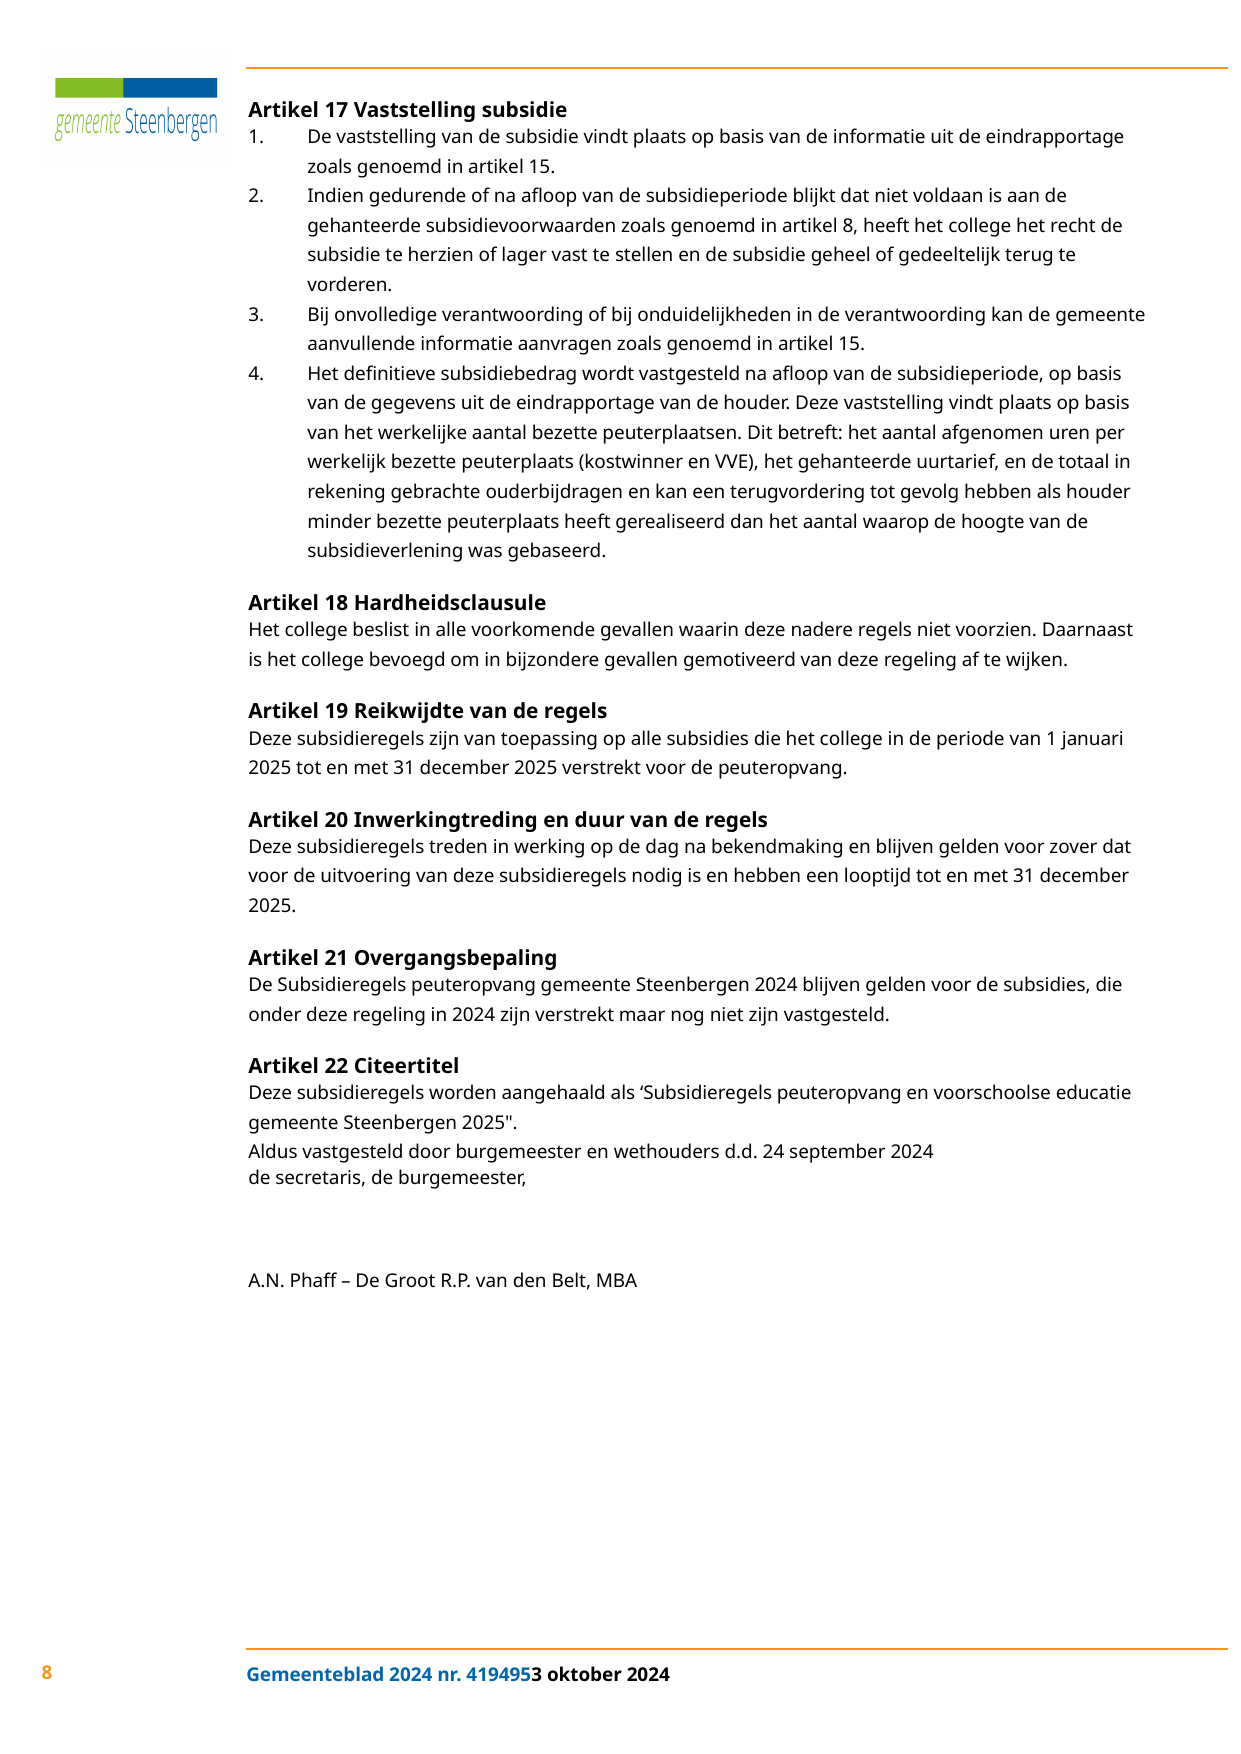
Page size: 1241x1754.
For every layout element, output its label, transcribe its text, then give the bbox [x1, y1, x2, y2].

text Artikel 19 Reikwijdte van de regels [248, 696, 1152, 725]
list Bij onvolledige verantwoording of bij onduidelijkheden in de verantwoording kan de gemeente aanvullende informatie aanvragen zoals genoemd in artikel 15. [248, 301, 1152, 356]
text De Subsidieregels peuteropvang gemeente Steenbergen 2024 blijven gelden voor de subsidies, die onder deze regeling in 2024 zijn verstrekt maar nog niet zijn vastgesteld. [248, 971, 1152, 1026]
text Deze subsidieregels treden in werking op de dag na bekendmaking en blijven gelden voor zover dat voor de uitvoering van deze subsidieregels nodig is en hebben een looptijd tot en met 31 december 2025. [248, 833, 1152, 918]
text Artikel 18 Hardheidsclausule [248, 588, 1152, 616]
text Artikel 20 Inwerkingtreding en duur van de regels [248, 805, 1152, 833]
list Het definitieve subsidiebedrag wordt vastgesteld na afloop van de subsidieperiode, op basis van de gegevens uit de eindrapportage van de houder. Deze vaststelling vindt plaats op basis van het werkelijke aantal bezette peuterplaatsen. Dit betreft: het aantal afgenomen uren per werkelijk bezette peuterplaats (kostwinner en VVE), het gehanteerde uurtarief, en de totaal in rekening gebrachte ouderbijdragen en kan een terugvordering tot gevolg hebben als houder minder bezette peuterplaats heeft gerealiseerd dan het aantal waarop de hoogte van de subsidieverlening was gebaseerd. [248, 360, 1152, 563]
text Het college beslist in alle voorkomende gevallen waarin deze nadere regels niet voorzien. Daarnaast is het college bevoegd om in bijzondere gevallen gemotiveerd van deze regeling af te wijken. [248, 616, 1152, 672]
text Artikel 22 Citeertitel [248, 1051, 1152, 1079]
list De vaststelling van de subsidie vindt plaats op basis van de informatie uit de eindrapportage zoals genoemd in artikel 15. [248, 123, 1152, 178]
text Deze subsidieregels zijn van toepassing op alle subsidies die het college in de periode van 1 januari 2025 tot en met 31 december 2025 verstrekt voor de peuteropvang. [248, 725, 1152, 780]
text de secretaris, de burgemeester, [248, 1164, 1152, 1190]
text Deze subsidieregels worden aangehaald als ‘Subsidieregels peuteropvang en voorschoolse educatie gemeente Steenbergen 2025". [248, 1079, 1152, 1135]
text A.N. Phaff – De Groot R.P. van den Belt, MBA [248, 1267, 1152, 1293]
text Artikel 17 Vaststelling subsidie [248, 95, 1152, 123]
picture [41, 47, 231, 172]
list Indien gedurende of na afloop van de subsidieperiode blijkt dat niet voldaan is aan de gehanteerde subsidievoorwaarden zoals genoemd in artikel 8, heeft het college het recht de subsidie te herzien of lager vast te stellen en de subsidie geheel of gedeeltelijk terug te vorderen. [248, 182, 1152, 297]
text Aldus vastgesteld door burgemeester en wethouders d.d. 24 september 2024 [248, 1139, 1152, 1164]
text Artikel 21 Overgangsbepaling [248, 943, 1152, 971]
